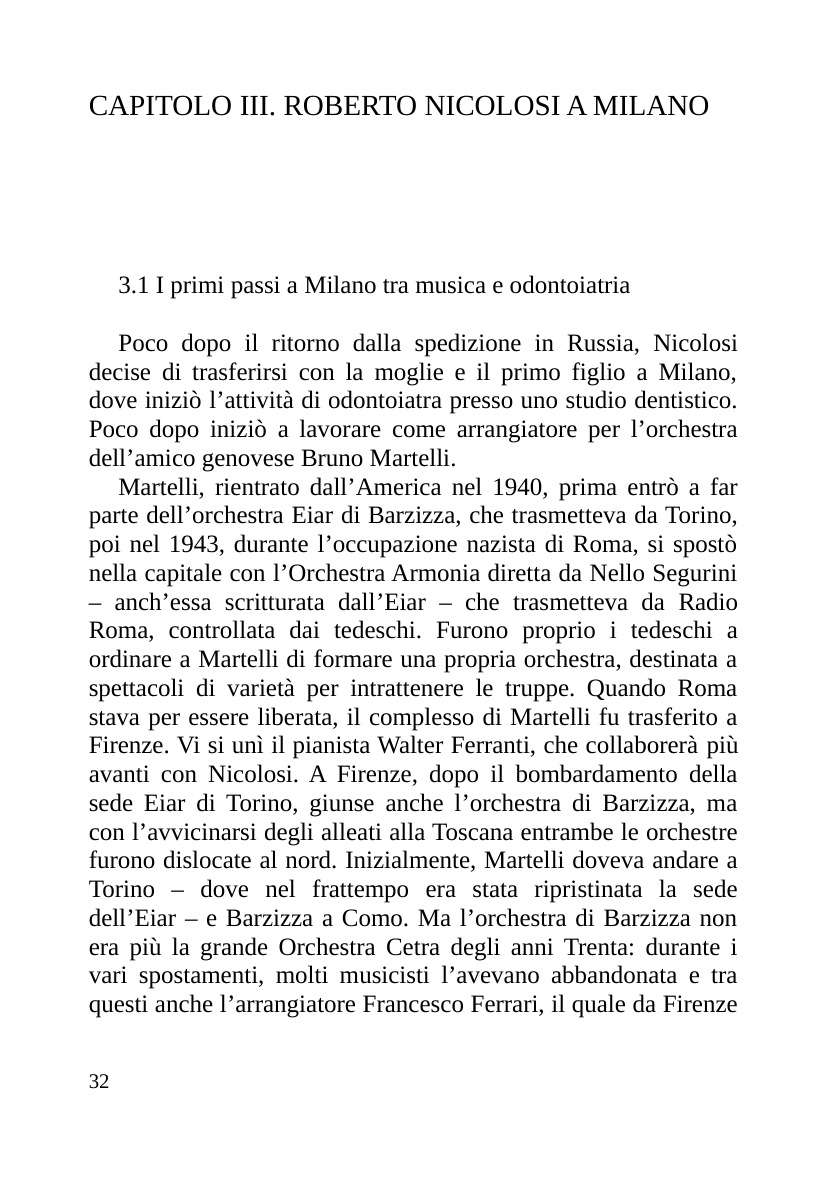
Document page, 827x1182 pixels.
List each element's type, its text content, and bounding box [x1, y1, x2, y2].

text Poco dopo il ritorno dalla spedizione in Russia, Nicolosi decise di trasferirsi con la moglie e il primo figlio a Milano, dove iniziò l’attività di odontoiatra presso uno studio dentistico. Poco dopo iniziò a lavorare come arrangiatore per l’orchestra dell’amico genovese Bruno Martelli. [88, 328, 738, 472]
text Martelli, rientrato dall’America nel 1940, prima entrò a far parte dell’orchestra Eiar di Barzizza, che trasmetteva da Torino, poi nel 1943, durante l’occupazione nazista di Roma, si spostò nella capitale con l’Orchestra Armonia diretta da Nello Segurini – anch’essa scritturata dall’Eiar – che trasmetteva da Radio Roma, controllata dai tedeschi. Furono proprio i tedeschi a ordinare a Martelli di formare una propria orchestra, destinata a spettacoli di varietà per intrattenere le truppe. Quando Roma stava per essere liberata, il complesso di Martelli fu trasferito a Firenze. Vi si unì il pianista Walter Ferranti, che collaborerà più avanti con Nicolosi. A Firenze, dopo il bombardamento della sede Eiar di Torino, giunse anche l’orchestra di Barzizza, ma con l’avvicinarsi degli alleati alla Toscana entrambe le orchestre furono dislocate al nord. Inizialmente, Martelli doveva andare a Torino – dove nel frattempo era stata ripristinata la sede dell’Eiar – e Barzizza a Como. Ma l’orchestra di Barzizza non era più la grande Orchestra Cetra degli anni Trenta: durante i vari spostamenti, molti musicisti l’avevano abbandonata e tra questi anche l’arrangiatore Francesco Ferrari, il quale da Firenze [88, 472, 738, 1018]
text 3.1 I primi passi a Milano tra musica e odontoiatria [88, 270, 738, 298]
subtitle CAPITOLO III. ROBERTO NICOLOSI A MILANO [88, 88, 738, 122]
